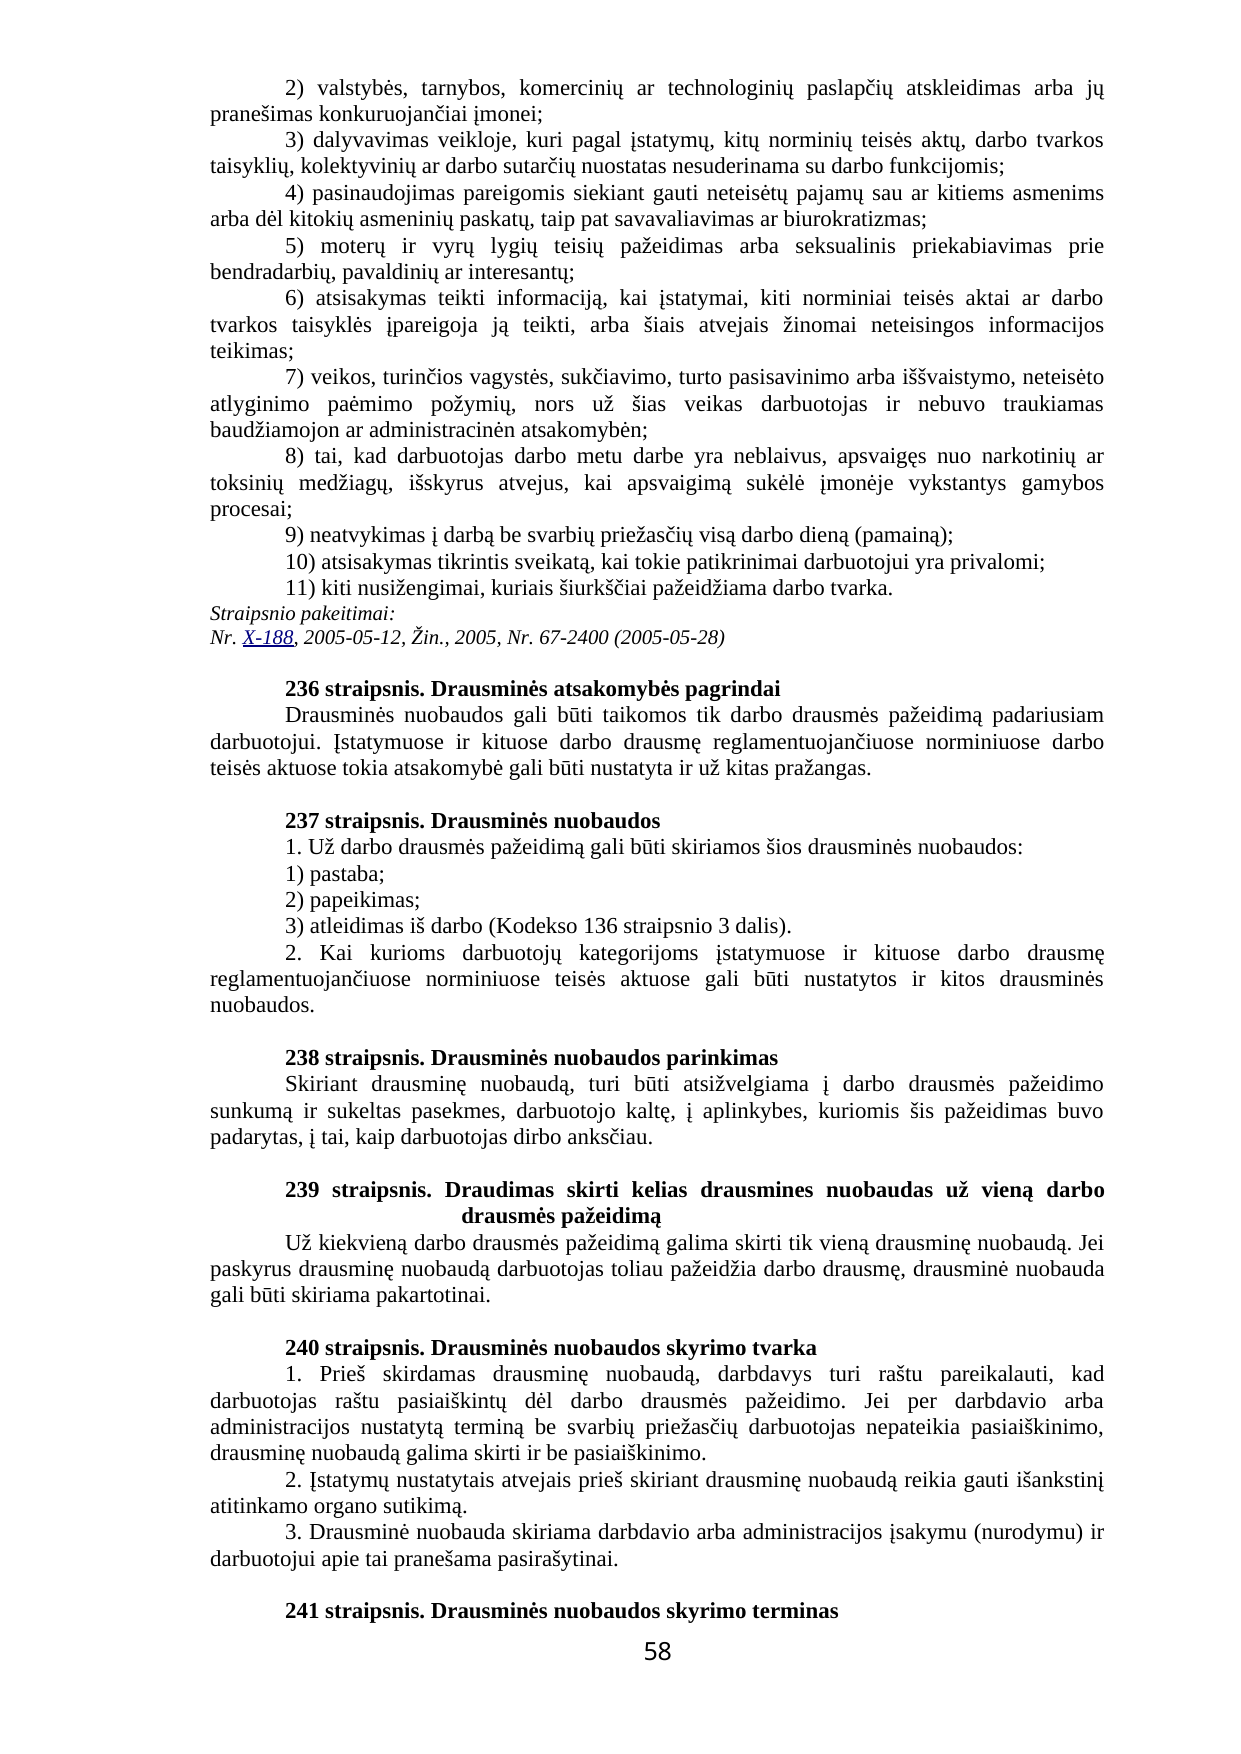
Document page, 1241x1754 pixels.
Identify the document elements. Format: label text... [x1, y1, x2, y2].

text 11) kiti nusižengimai, kuriais šiurkščiai pažeidžiama darbo tvarka. [210, 574, 1106, 601]
text Nr. X-188, 2005-05-12, Žin., 2005, Nr. 67-2400 (2005-05-28) [210, 625, 1106, 649]
text 5) moterų ir vyrų lygių teisių pažeidimas arba seksualinis priekabiavimas prie bendradarbių, pavaldinių ar interesantų; [210, 232, 1106, 284]
text 3) dalyvavimas veikloje, kuri pagal įstatymų, kitų norminių teisės aktų, darbo tvarkos taisyklių, kolektyvinių ar darbo sutarčių nuostatas nesuderinama su darbo funkcijomis; [210, 126, 1106, 179]
text 241 straipsnis. Drausminės nuobaudos skyrimo terminas [210, 1597, 1106, 1624]
text 10) atsisakymas tikrintis sveikatą, kai tokie patikrinimai darbuotojui yra privalomi; [210, 548, 1106, 574]
text 8) tai, kad darbuotojas darbo metu darbe yra neblaivus, apsvaigęs nuo narkotinių ar toksinių medžiagų, išskyrus atvejus, kai apsvaigimą sukėlė įmonėje vykstantys gamybos procesai; [210, 442, 1106, 522]
text 3. Drausminė nuobauda skiriama darbdavio arba administracijos įsakymu (nurodymu) ir darbuotojui apie tai pranešama pasirašytinai. [210, 1518, 1106, 1571]
text 6) atsisakymas teikti informaciją, kai įstatymai, kiti norminiai teisės aktai ar darbo tvarkos taisyklės įpareigoja ją teikti, arba šiais atvejais žinomai neteisingos informacijos teikimas; [210, 284, 1106, 363]
text 2. Įstatymų nustatytais atvejais prieš skiriant drausminę nuobaudą reikia gauti išankstinį atitinkamo organo sutikimą. [210, 1466, 1106, 1518]
text Straipsnio pakeitimai: [210, 601, 1106, 625]
text 2. Kai kurioms darbuotojų kategorijoms įstatymuose ir kituose darbo drausmę reglamentuojančiuose norminiuose teisės aktuose gali būti nustatytos ir kitos drausminės nuobaudos. [210, 939, 1106, 1018]
text 236 straipsnis. Drausminės atsakomybės pagrindai [210, 675, 1106, 701]
text 2) valstybės, tarnybos, komercinių ar technologinių paslapčių atskleidimas arba jų pranešimas konkuruojančiai įmonei; [210, 73, 1106, 126]
text 4) pasinaudojimas pareigomis siekiant gauti neteisėtų pajamų sau ar kitiems asmenims arba dėl kitokių asmeninių paskatų, taip pat savavaliavimas ar biurokratizmas; [210, 179, 1106, 232]
text 3) atleidimas iš darbo (Kodekso 136 straipsnio 3 dalis). [210, 912, 1106, 939]
text 240 straipsnis. Drausminės nuobaudos skyrimo tvarka [210, 1334, 1106, 1360]
text 2) papeikimas; [210, 886, 1106, 912]
text 239 straipsnis. Draudimas skirti kelias drausmines nuobaudas už vieną darbo drausmės pažeidimą [285, 1176, 1106, 1228]
text Drausminės nuobaudos gali būti taikomos tik darbo drausmės pažeidimą padariusiam darbuotojui. Įstatymuose ir kituose darbo drausmę reglamentuojančiuose norminiuose darbo teisės aktuose tokia atsakomybė gali būti nustatyta ir už kitas pražangas. [210, 701, 1106, 781]
text 9) neatvykimas į darbą be svarbių priežasčių visą darbo dieną (pamainą); [210, 522, 1106, 548]
text Už kiekvieną darbo drausmės pažeidimą galima skirti tik vieną drausminę nuobaudą. Jei paskyrus drausminę nuobaudą darbuotojas toliau pažeidžia darbo drausmę, drausminė nuobauda gali būti skiriama pakartotinai. [210, 1228, 1106, 1308]
text 1) pastaba; [210, 859, 1106, 886]
text Skiriant drausminę nuobaudą, turi būti atsižvelgiama į darbo drausmės pažeidimo sunkumą ir sukeltas pasekmes, darbuotojo kaltę, į aplinkybes, kuriomis šis pažeidimas buvo padarytas, į tai, kaip darbuotojas dirbo anksčiau. [210, 1070, 1106, 1149]
text 238 straipsnis. Drausminės nuobaudos parinkimas [210, 1044, 1106, 1070]
text 7) veikos, turinčios vagystės, sukčiavimo, turto pasisavinimo arba iššvaistymo, neteisėto atlyginimo paėmimo požymių, nors už šias veikas darbuotojas ir nebuvo traukiamas baudžiamojon ar administracinėn atsakomybėn; [210, 363, 1106, 442]
text 1. Prieš skirdamas drausminę nuobaudą, darbdavys turi raštu pareikalauti, kad darbuotojas raštu pasiaiškintų dėl darbo drausmės pažeidimo. Jei per darbdavio arba administracijos nustatytą terminą be svarbių priežasčių darbuotojas nepateikia pasiaiškinimo, drausminę nuobaudą galima skirti ir be pasiaiškinimo. [210, 1360, 1106, 1466]
text 1. Už darbo drausmės pažeidimą gali būti skiriamos šios drausminės nuobaudos: [210, 833, 1106, 859]
text 237 straipsnis. Drausminės nuobaudos [210, 807, 1106, 833]
